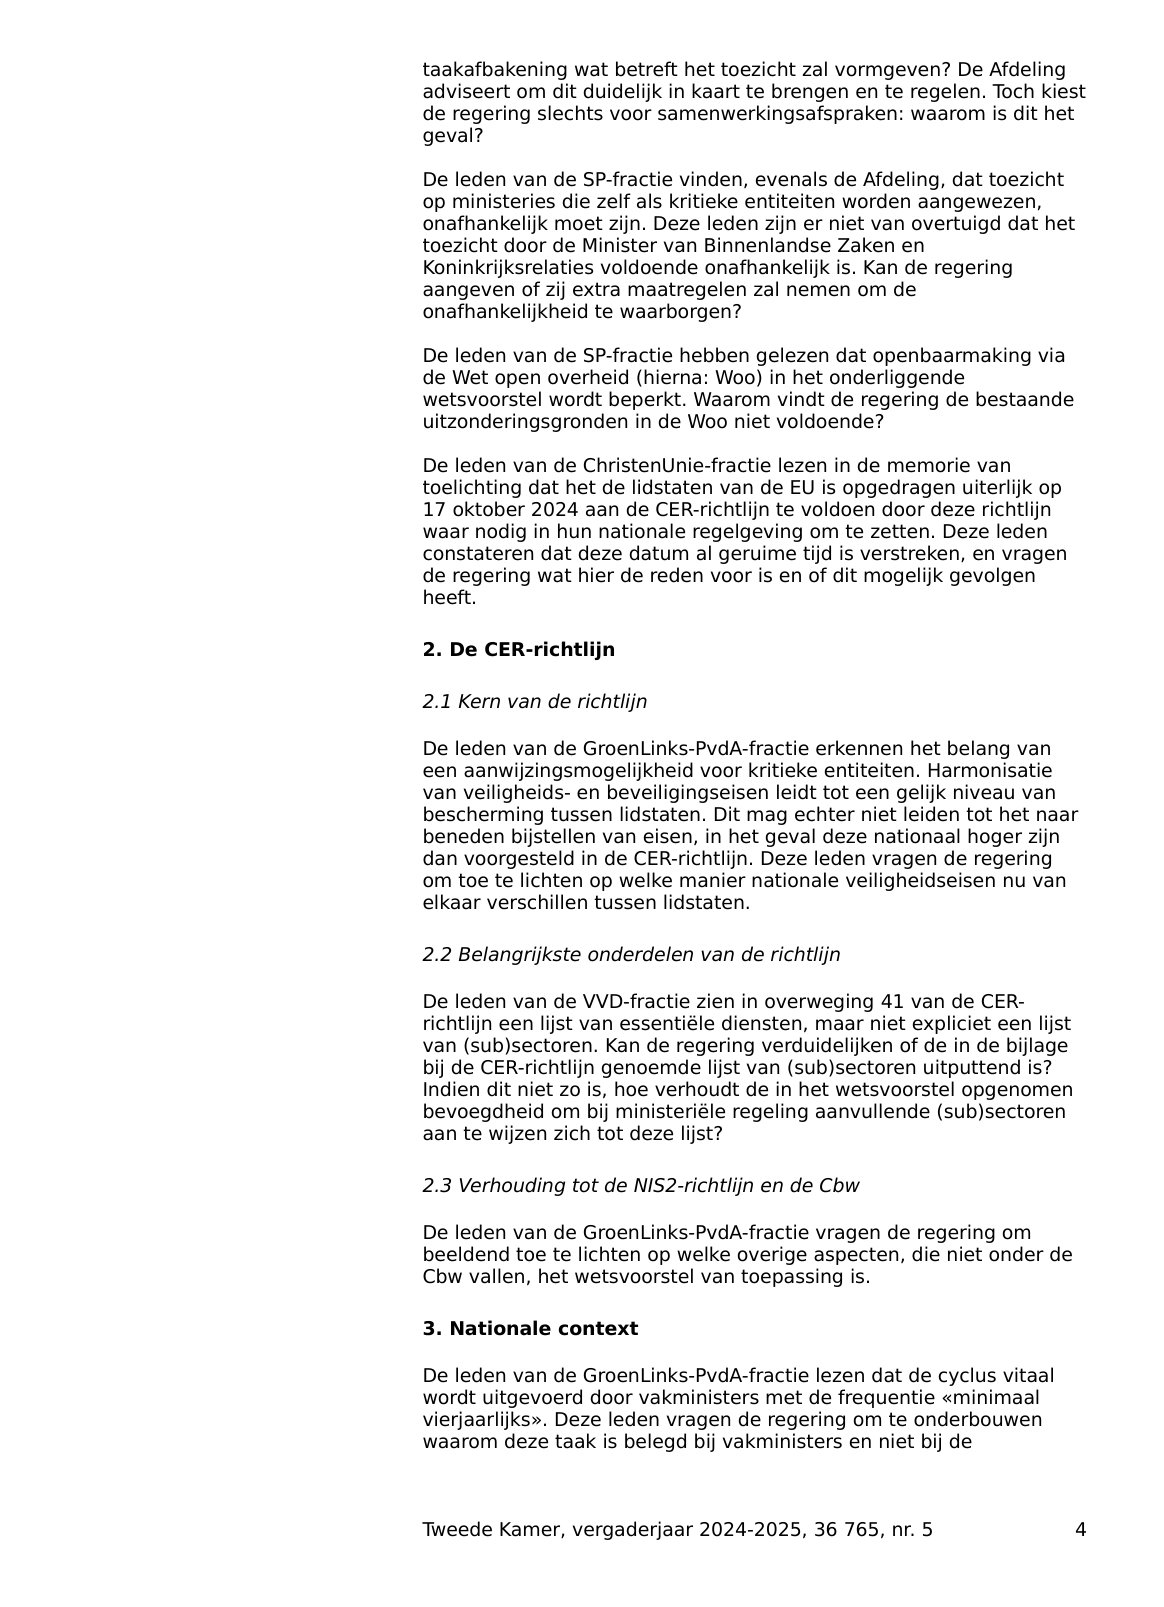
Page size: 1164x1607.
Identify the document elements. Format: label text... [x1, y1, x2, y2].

text De leden van de ChristenUnie-fractie lezen in de memorie van toelichting dat het de lidstaten van de EU is opgedragen uiterlijk op 17 oktober 2024 aan de CER-richtlijn te voldoen door deze richtlijn waar nodig in hun nationale regelgeving om te zetten. Deze leden constateren dat deze datum al geruime tijd is verstreken, en vragen de regering wat hier de reden voor is en of dit mogelijk gevolgen heeft. [422, 455, 1087, 609]
text De leden van de SP-fractie hebben gelezen dat openbaarmaking via de Wet open overheid (hierna: Woo) in het onderliggende wetsvoorstel wordt beperkt. Waarom vindt de regering de bestaande uitzonderingsgronden in de Woo niet voldoende? [422, 345, 1087, 433]
subtitle 2.1 Kern van de richtlijn [422, 691, 1087, 713]
text taakafbakening wat betreft het toezicht zal vormgeven? De Afdeling adviseert om dit duidelijk in kaart te brengen en te regelen. Toch kiest de regering slechts voor samenwerkingsafspraken: waarom is dit het geval? [422, 59, 1087, 147]
text De leden van de VVD-fractie zien in overweging 41 van de CER-richtlijn een lijst van essentiële diensten, maar niet expliciet een lijst van (sub)sectoren. Kan de regering verduidelijken of de in de bijlage bij de CER-richtlijn genoemde lijst van (sub)sectoren uitputtend is? Indien dit niet zo is, hoe verhoudt de in het wetsvoorstel opgenomen bevoegdheid om bij ministeriële regeling aanvullende (sub)sectoren aan te wijzen zich tot deze lijst? [422, 991, 1087, 1145]
text De leden van de GroenLinks-PvdA-fractie vragen de regering om beeldend toe te lichten op welke overige aspecten, die niet onder de Cbw vallen, het wetsvoorstel van toepassing is. [422, 1222, 1087, 1288]
subtitle 2.2 Belangrijkste onderdelen van de richtlijn [422, 944, 1087, 966]
text De leden van de GroenLinks-PvdA-fractie erkennen het belang van een aanwijzingsmogelijkheid voor kritieke entiteiten. Harmonisatie van veiligheids- en beveiligingseisen leidt tot een gelijk niveau van bescherming tussen lidstaten. Dit mag echter niet leiden tot het naar beneden bijstellen van eisen, in het geval deze nationaal hoger zijn dan voorgesteld in de CER-richtlijn. Deze leden vragen de regering om toe te lichten op welke manier nationale veiligheidseisen nu van elkaar verschillen tussen lidstaten. [422, 738, 1087, 914]
subtitle 3. Nationale context [422, 1318, 1087, 1340]
subtitle 2.3 Verhouding tot de NIS2-richtlijn en de Cbw [422, 1175, 1087, 1197]
text De leden van de SP-fractie vinden, evenals de Afdeling, dat toezicht op ministeries die zelf als kritieke entiteiten worden aangewezen, onafhankelijk moet zijn. Deze leden zijn er niet van overtuigd dat het toezicht door de Minister van Binnenlandse Zaken en Koninkrijksrelaties voldoende onafhankelijk is. Kan de regering aangeven of zij extra maatregelen zal nemen om de onafhankelijkheid te waarborgen? [422, 169, 1087, 323]
text De leden van de GroenLinks-PvdA-fractie lezen dat de cyclus vitaal wordt uitgevoerd door vakministers met de frequentie «minimaal vierjaarlijks». Deze leden vragen de regering om te onderbouwen waarom deze taak is belegd bij vakministers en niet bij de [422, 1365, 1087, 1453]
subtitle 2. De CER-richtlijn [422, 639, 1087, 661]
